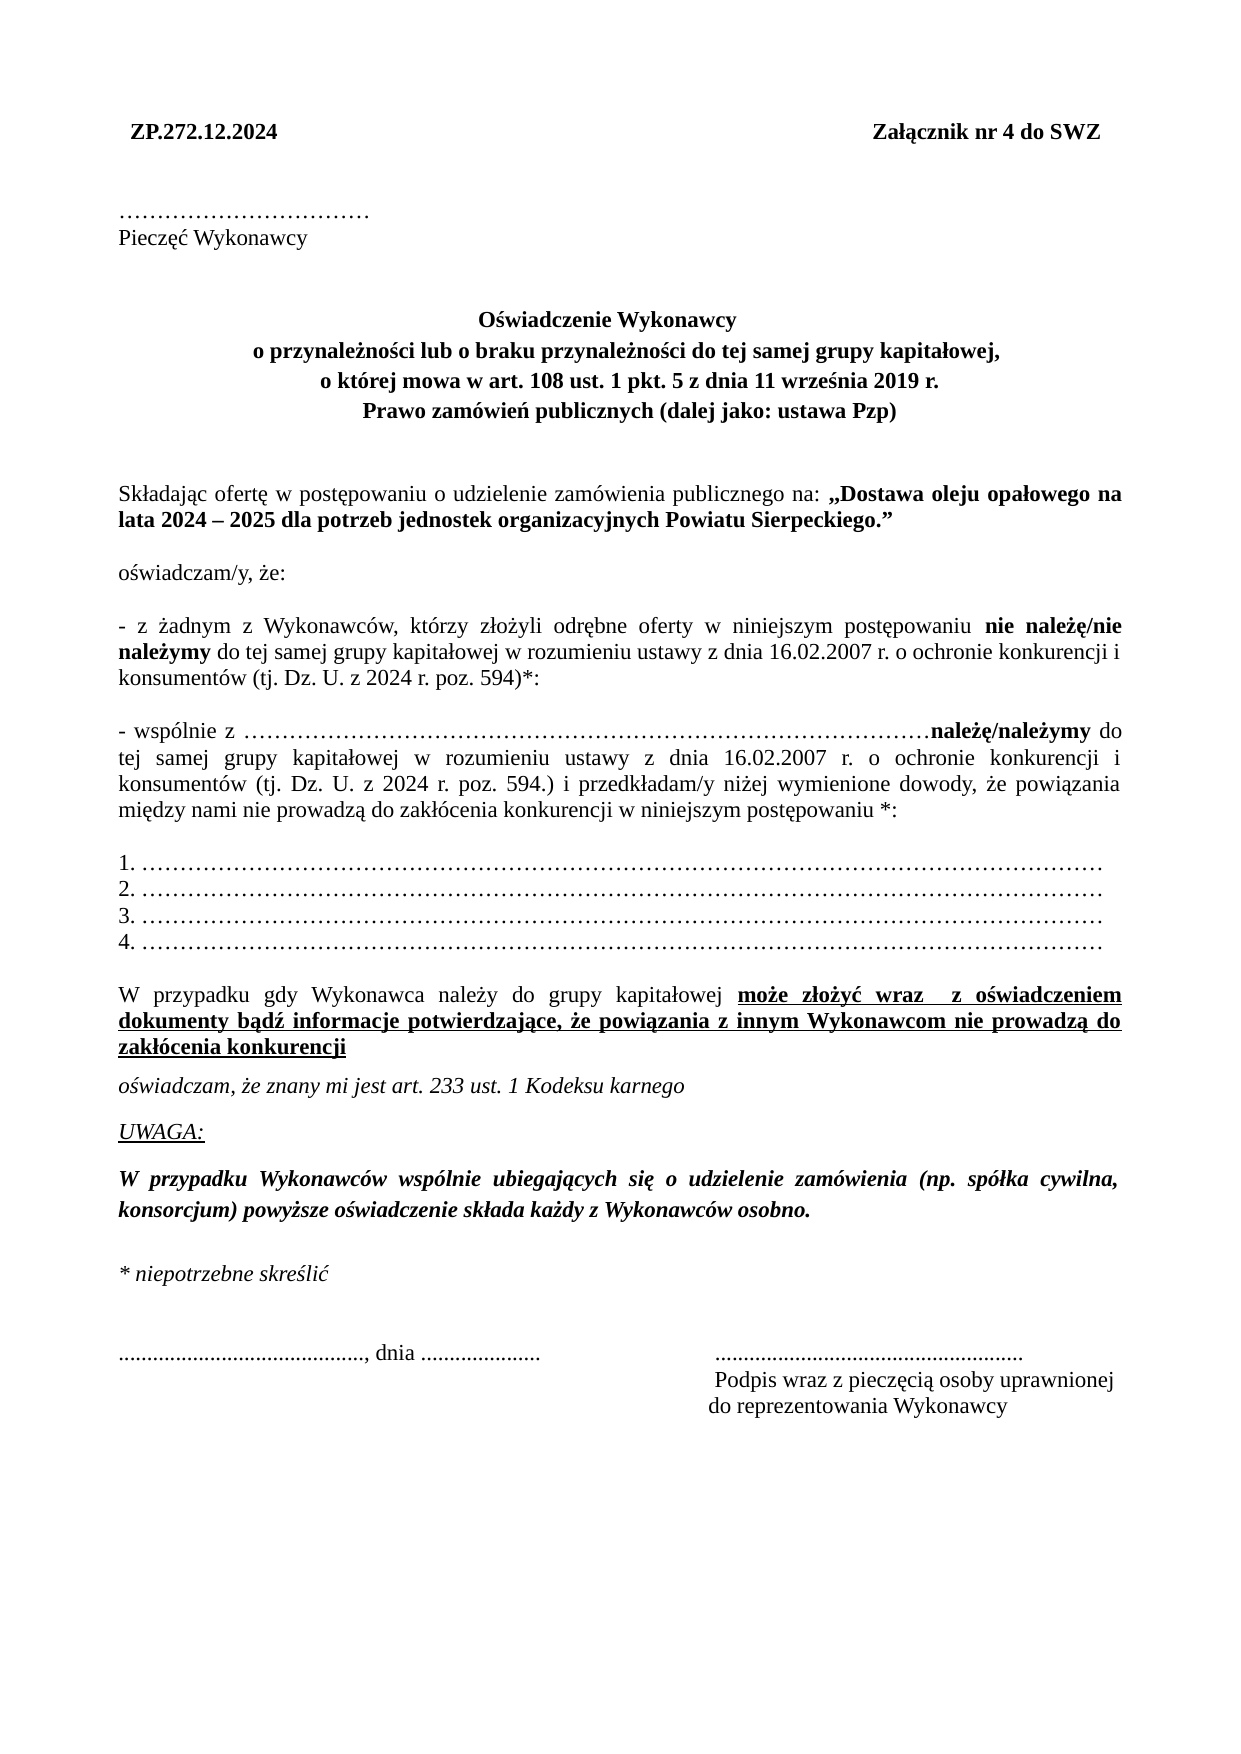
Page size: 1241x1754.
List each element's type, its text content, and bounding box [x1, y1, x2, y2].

text 2. ……………………………………………………………………………………………………………… [118, 875, 1122, 902]
text 3. ……………………………………………………………………………………………………………… [118, 902, 1122, 928]
text Prawo zamówień publicznych (dalej jako: ustawa Pzp) [162, 397, 1097, 423]
text - z żadnym z Wykonawców, którzy złożyli odrębne oferty w niniejszym postępowaniu nie należę/nie należymy do tej samej grupy kapitałowej w rozumieniu ustawy z dnia 16.02.2007 r. o ochronie konkurencji i konsumentów (tj. Dz. U. z 2024 r. poz. 594)*: [118, 612, 1122, 691]
text * niepotrzebne skreślić [118, 1260, 1122, 1287]
text …………………………… [118, 197, 1122, 223]
text oświadczam, że znany mi jest art. 233 ust. 1 Kodeksu karnego [118, 1072, 1122, 1099]
text 1. ……………………………………………………………………………………………………………… [118, 849, 1122, 875]
text do reprezentowania Wykonawcy [708, 1392, 1122, 1418]
text - wspólnie z ………………………………………………………………………………należę/należymy do tej samej grupy kapitałowej w rozumieniu ustawy z dnia 16.02.2007 r. o ochronie konkurencji i konsumentów (tj. Dz. U. z 2024 r. poz. 594.) i przedkładam/y niżej wymienione dowody, że powiązania między nami nie prowadzą do zakłócenia konkurencji w niniejszym postępowaniu *: [118, 717, 1122, 823]
text Podpis wraz z pieczęcią osoby uprawnionej [634, 1366, 1122, 1392]
text W przypadku Wykonawców wspólnie ubiegających się o udzielenie zamówienia (np. spółka cywilna, konsorcjum) powyższe oświadczenie składa każdy z Wykonawców osobno. [118, 1164, 1122, 1222]
text oświadczam/y, że: [118, 559, 1122, 585]
text Składając ofertę w postępowaniu o udzielenie zamówienia publicznego na: ,,Dostawa oleju opałowego na lata 2024 – 2025 dla potrzeb jednostek organizacyjnych Powiatu Sierpeckiego.” [118, 480, 1122, 533]
text ZP.272.12.2024 Załącznik nr 4 do SWZ [130, 118, 1122, 144]
text Pieczęć Wykonawcy [118, 223, 1122, 250]
text o której mowa w art. 108 ust. 1 pkt. 5 z dnia 11 września 2019 r. [162, 367, 1097, 393]
text 4. ……………………………………………………………………………………………………………… [118, 928, 1122, 954]
text o przynależności lub o braku przynależności do tej samej grupy kapitałowej, [162, 337, 1097, 363]
text W przypadku gdy Wykonawca należy do grupy kapitałowej może złożyć wraz z oświadczeniem dokumenty bądź informacje potwierdzające, że powiązania z innym Wykonawcom nie prowadzą do [118, 981, 1122, 1030]
text UWAGA: [118, 1118, 1122, 1145]
text ..........................................., dnia ..................... ...................................................... [118, 1339, 1122, 1366]
text zakłócenia konkurencji [118, 1031, 1122, 1060]
text Oświadczenie Wykonawcy [118, 306, 1097, 333]
